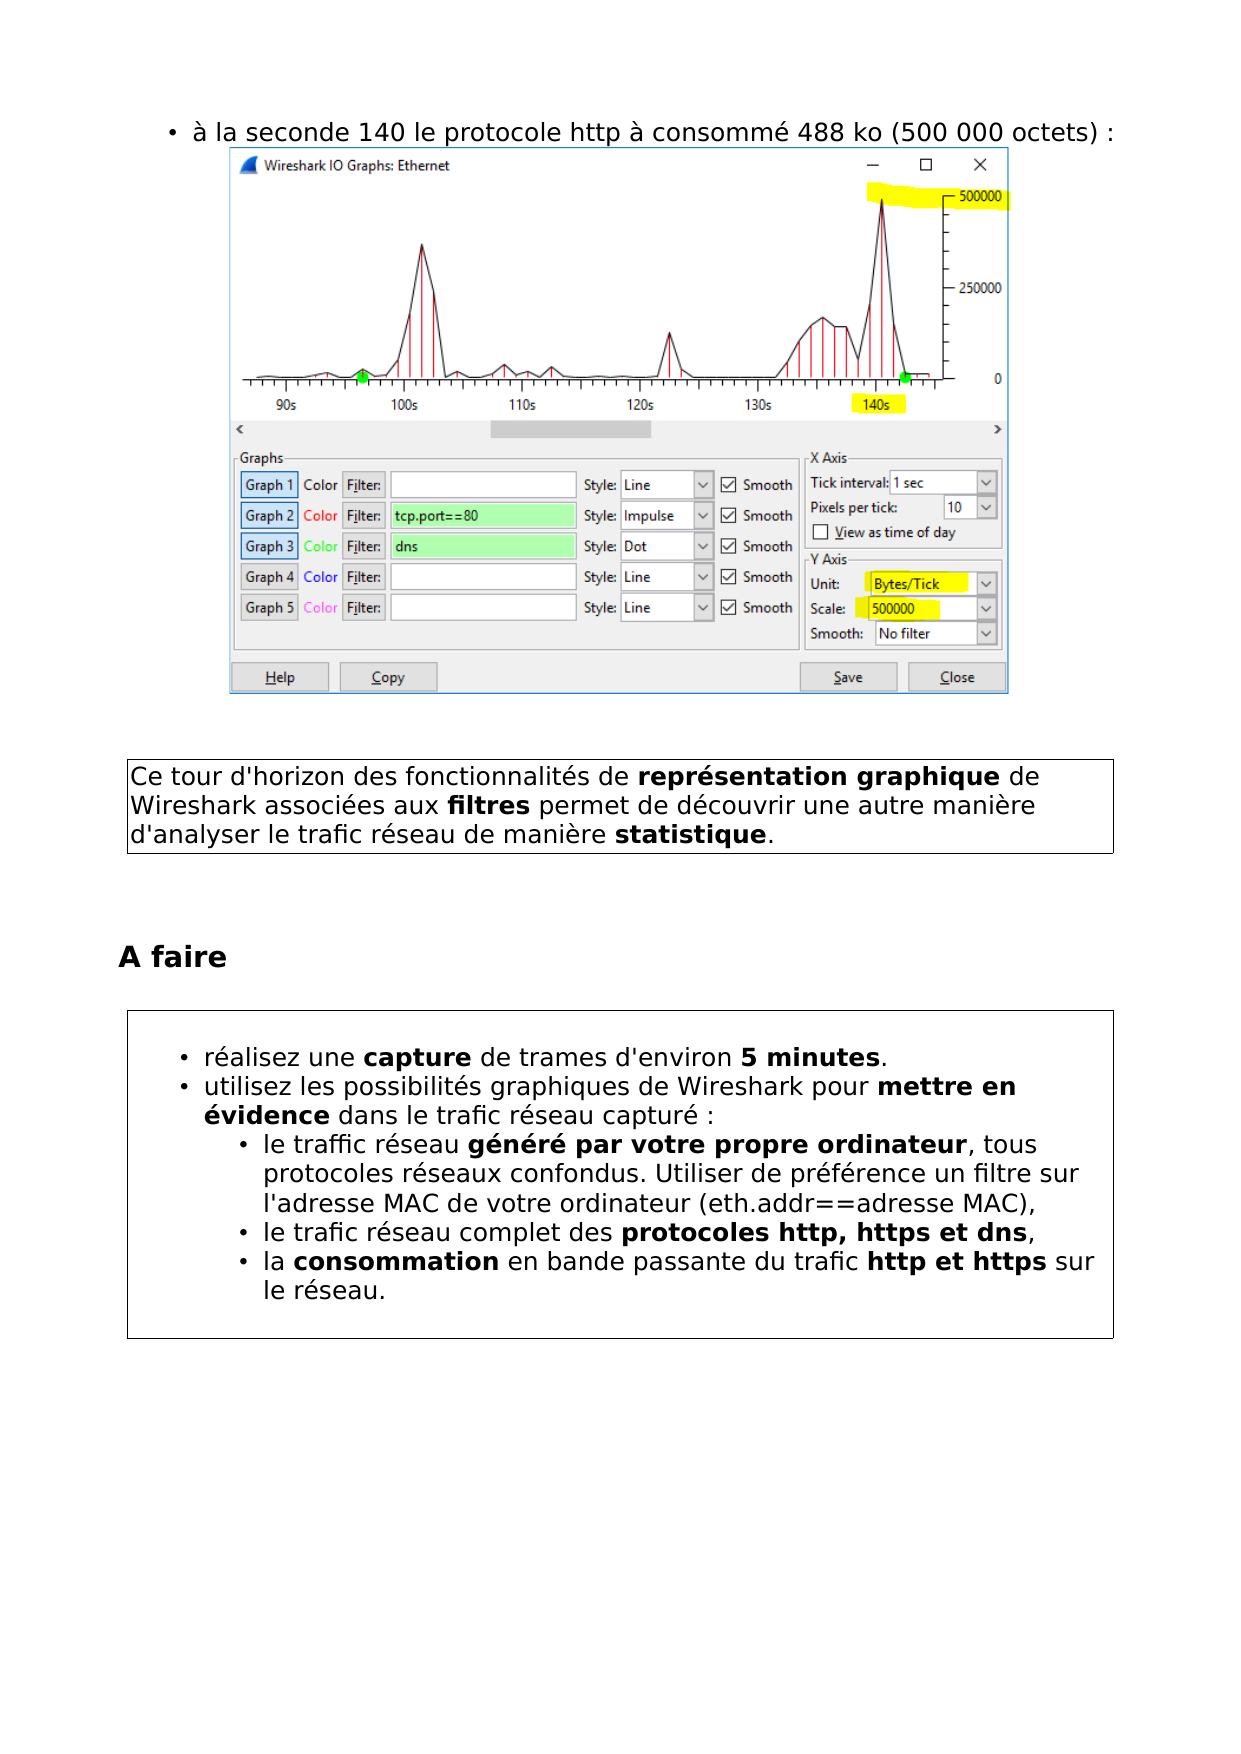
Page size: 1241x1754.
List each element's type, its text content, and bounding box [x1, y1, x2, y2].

picture [229, 147, 1011, 694]
list à la seconde 140 le protocole http à consommé 488 ko (500 000 octets) : [177, 118, 1122, 147]
subtitle A faire [118, 940, 1122, 974]
table_header réalisez une capture de trames d'environ 5 minutes. utilisez les possibilités graphiques de Wireshark pour mettre en évidence dans le trafic réseau capturé : le traffic réseau généré par votre propre ordinateur, tous protocoles réseaux confondus. Utiliser de préférence un filtre sur l'adresse MAC de votre ordinateur (eth.addr==adresse MAC), le trafic réseau complet des protocoles http, https et dns, la consommation en bande passante du trafic http et https sur le réseau. [128, 1011, 1113, 1338]
table_header Ce tour d'horizon des fonctionnalités de représentation graphique de Wireshark associées aux filtres permet de découvrir une autre manière d'analyser le trafic réseau de manière statistique. [128, 760, 1113, 853]
